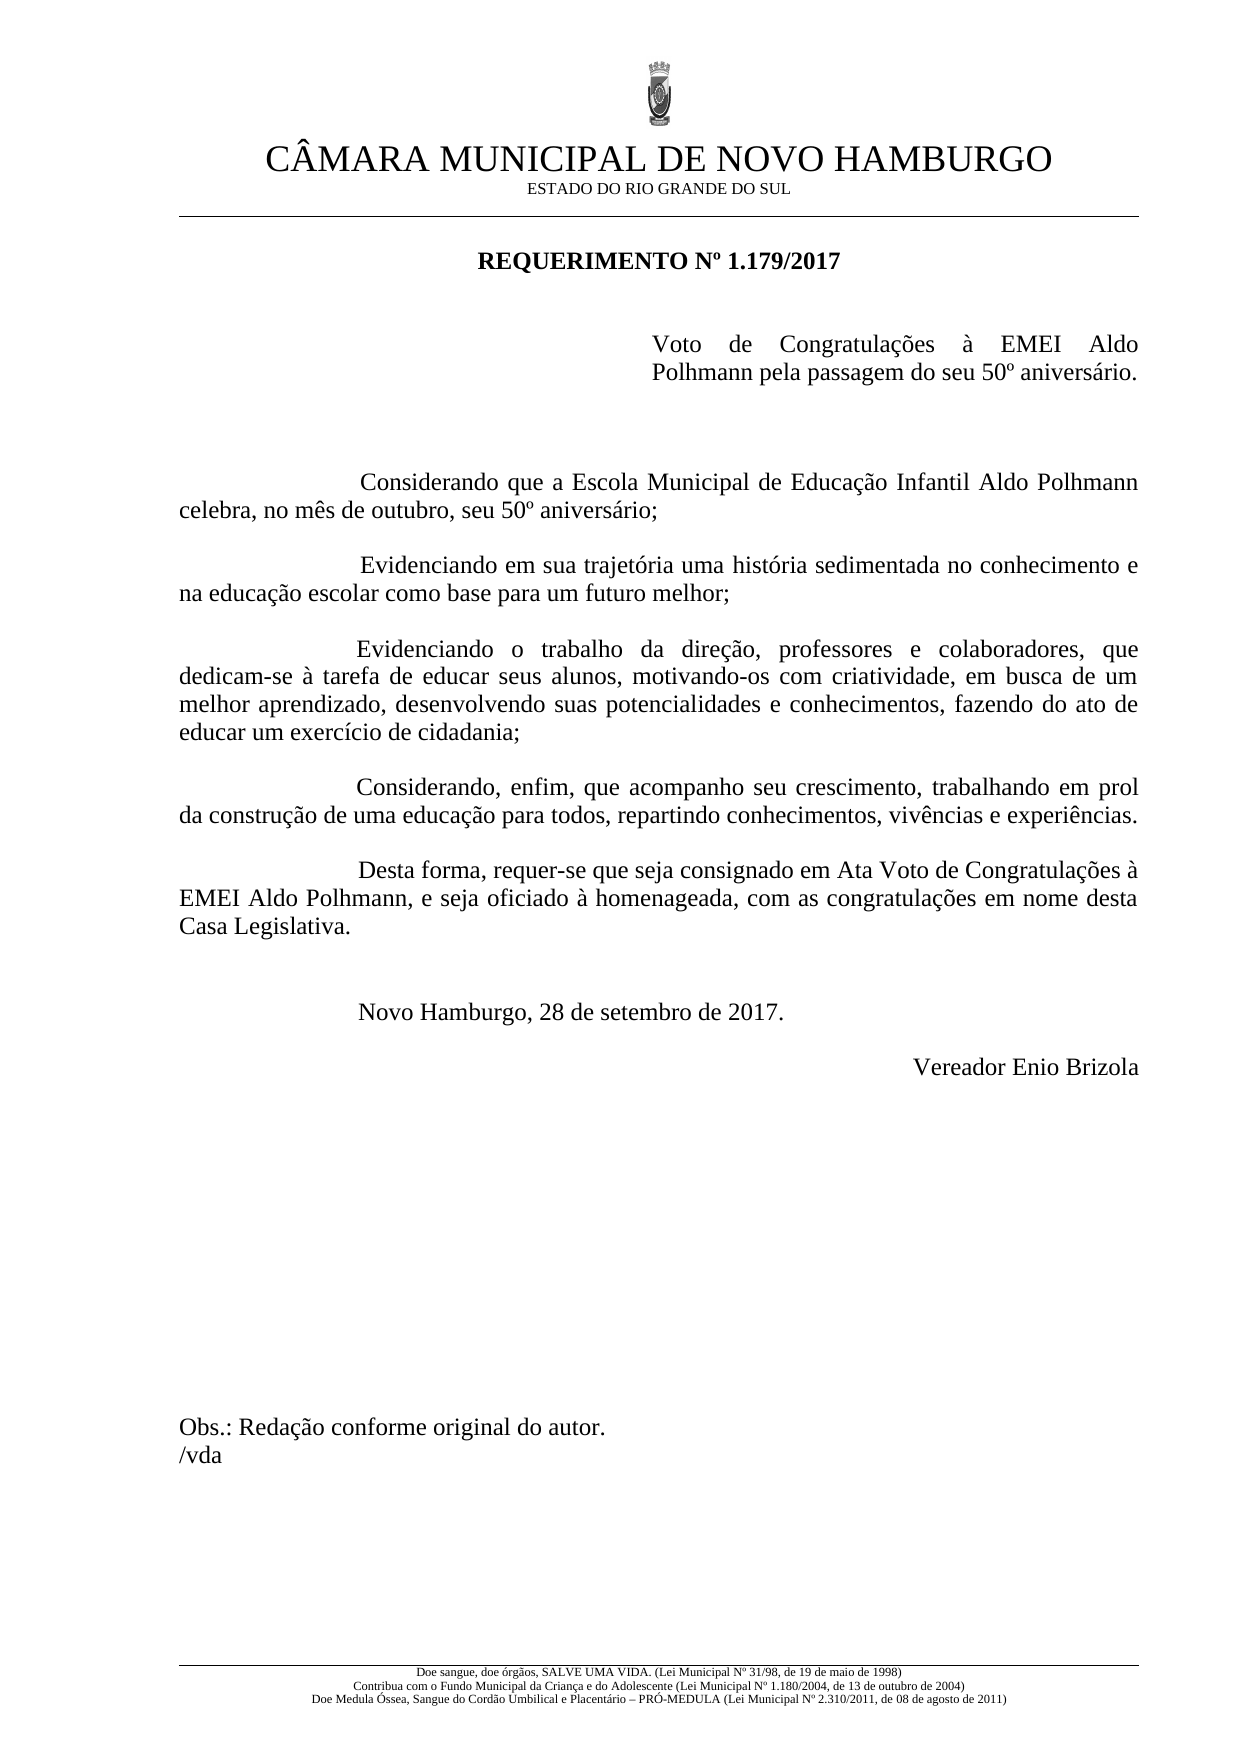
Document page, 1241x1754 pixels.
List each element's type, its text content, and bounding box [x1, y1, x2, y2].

text Vereador Enio Brizola [179, 1053, 1139, 1081]
text Obs.: Redação conforme original do autor. [179, 1413, 1139, 1441]
text Considerando, enfim, que acompanho seu crescimento, trabalhando em prol da construção de uma educação para todos, repartindo conhecimentos, vivências e experiências. [179, 773, 1139, 829]
text REQUERIMENTO Nº 1.179/2017 [179, 247, 1139, 274]
text Desta forma, requer-se que seja consignado em Ata Voto de Congratulações à EMEI Aldo Polhmann, e seja oficiado à homenageada, com as congratulações em nome desta Casa Legislativa. [179, 856, 1139, 939]
text Voto de Congratulações à EMEI Aldo Polhmann pela passagem do seu 50º aniversário. [652, 330, 1139, 385]
text Evidenciando o trabalho da direção, professores e colaboradores, que dedicam-se à tarefa de educar seus alunos, motivando-os com criatividade, em busca de um melhor aprendizado, desenvolvendo suas potencialidades e conhecimentos, fazendo do ato de educar um exercício de cidadania; [179, 635, 1139, 746]
text Evidenciando em sua trajetória uma história sedimentada no conhecimento e na educação escolar como base para um futuro melhor; [179, 552, 1139, 607]
text Novo Hamburgo, 28 de setembro de 2017. [179, 998, 1139, 1026]
text /vda [179, 1441, 1139, 1469]
text Considerando que a Escola Municipal de Educação Infantil Aldo Polhmann celebra, no mês de outubro, seu 50º aniversário; [179, 468, 1139, 524]
